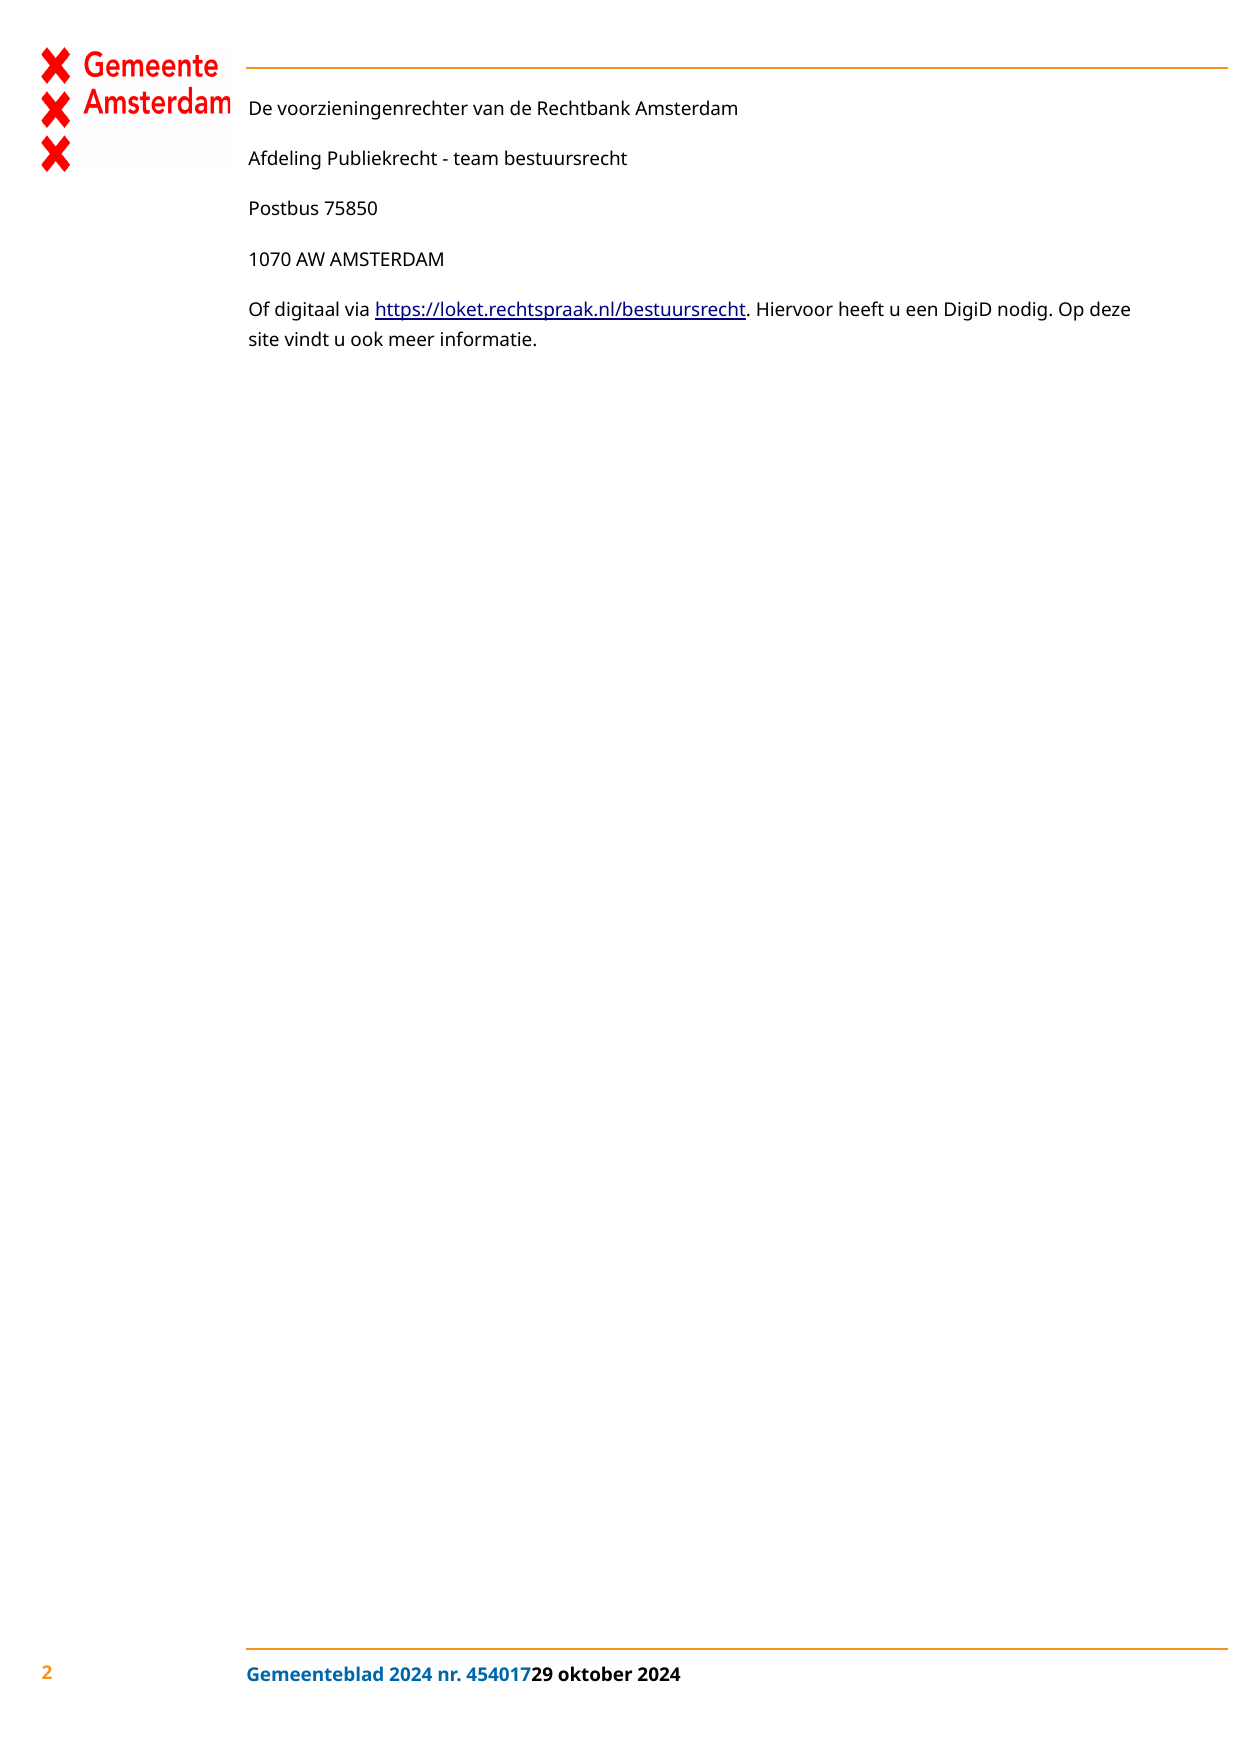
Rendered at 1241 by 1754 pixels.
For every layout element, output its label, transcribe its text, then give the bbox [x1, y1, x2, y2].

text Postbus 75850 [248, 196, 1152, 221]
text Of digitaal via https://loket.rechtspraak.nl/bestuursrecht. Hiervoor heeft u een DigiD nodig. Op deze site vindt u ook meer informatie. [248, 296, 1152, 352]
picture [41, 47, 231, 172]
text Afdeling Publiekrecht - team bestuursrecht [248, 145, 1152, 171]
text 1070 AW AMSTERDAM [248, 246, 1152, 272]
text De voorzieningenrechter van de Rechtbank Amsterdam [248, 95, 1152, 121]
